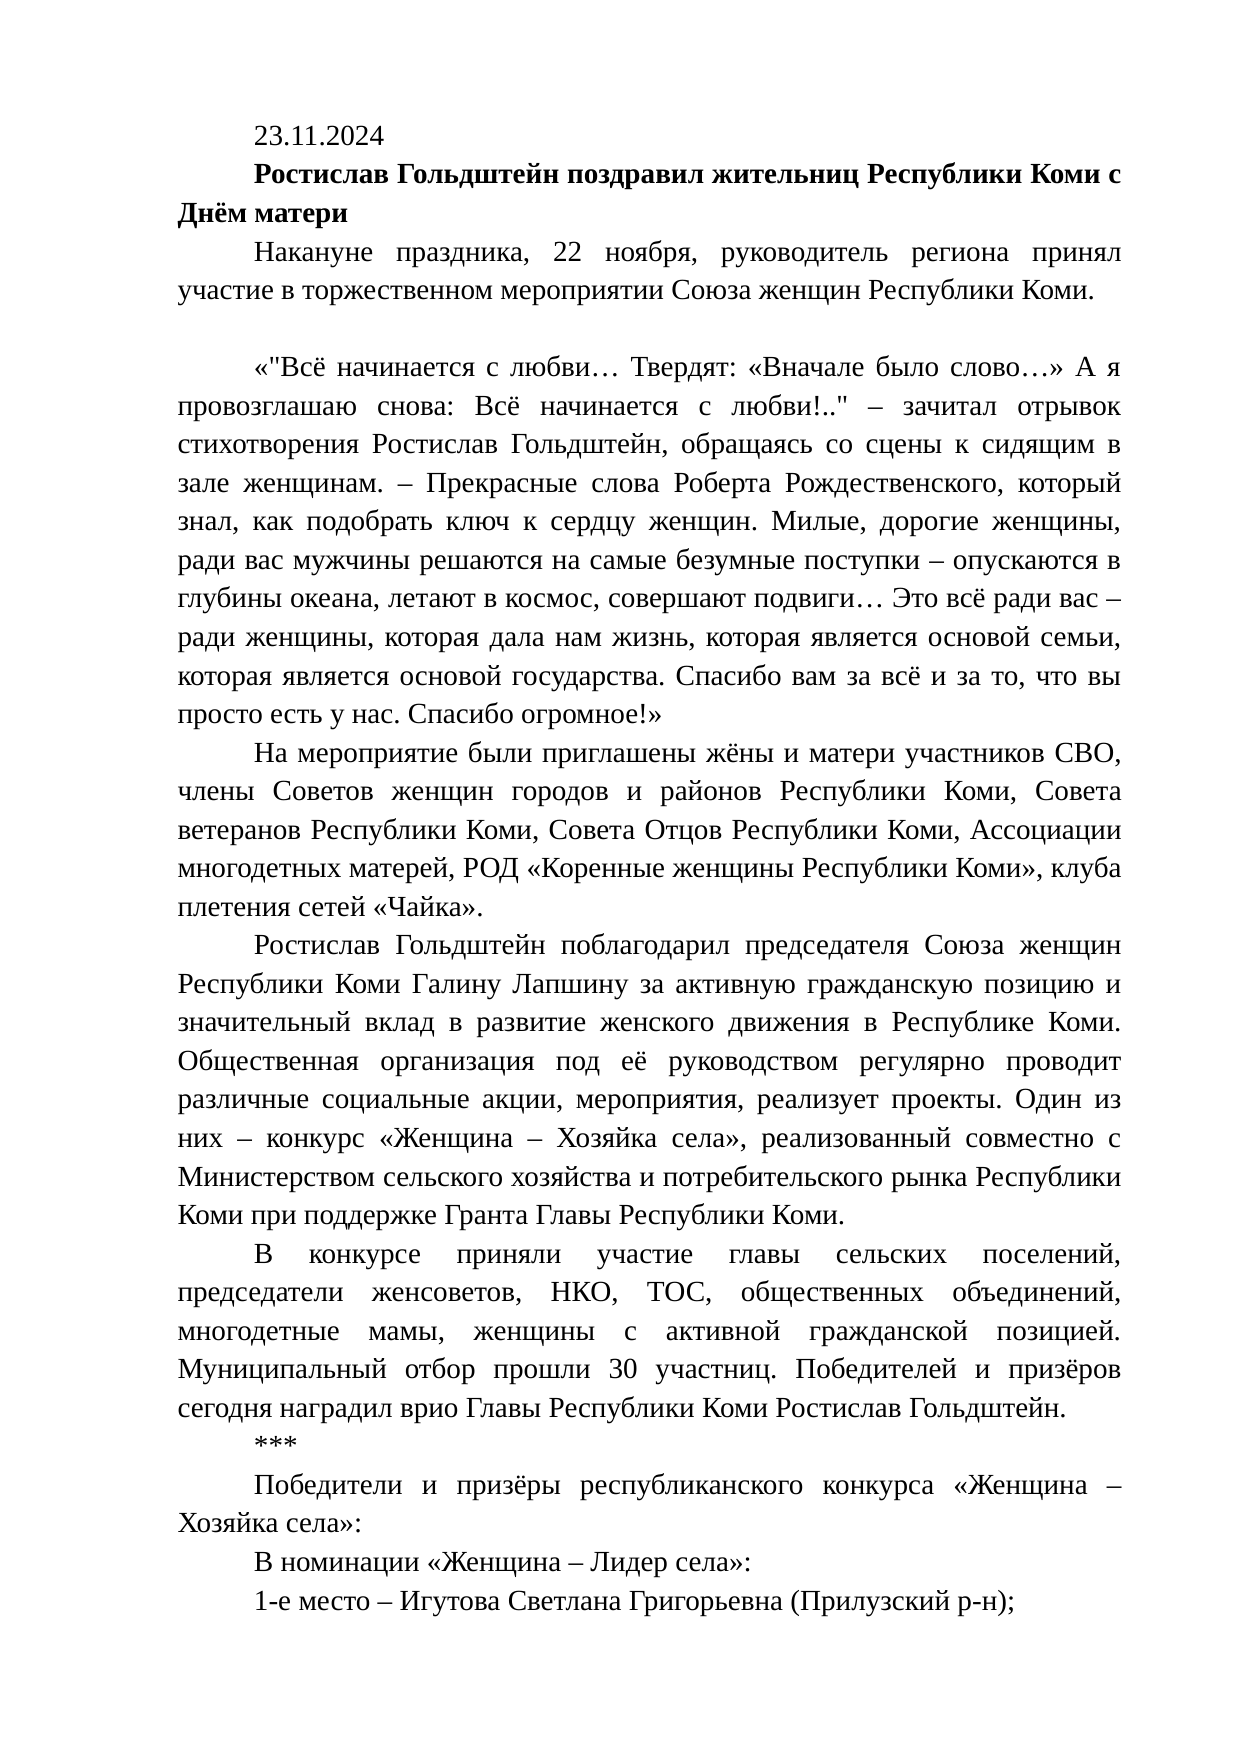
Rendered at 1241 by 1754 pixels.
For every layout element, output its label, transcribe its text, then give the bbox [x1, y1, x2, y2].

text *** [177, 1428, 1122, 1462]
text Ростислав Гольдштейн поблагодарил председателя Союза женщин Республики Коми Галину Лапшину за активную гражданскую позицию и значительный вклад в развитие женского движения в Республике Коми. Общественная организация под её руководством регулярно проводит различные социальные акции, мероприятия, реализует проекты. Один из них – конкурс «Женщина – Хозяйка села», реализованный совместно с Министерством сельского хозяйства и потребительского рынка Республики Коми при поддержке Гранта Главы Республики Коми. [177, 927, 1122, 1231]
text В номинации «Женщина – Лидер села»: [177, 1544, 1122, 1578]
text Ростислав Гольдштейн поздравил жительниц Республики Коми с Днём матери [177, 157, 1122, 229]
text На мероприятие были приглашены жёны и матери участников СВО, члены Советов женщин городов и районов Республики Коми, Совета ветеранов Республики Коми, Совета Отцов Республики Коми, Ассоциации многодетных матерей, РОД «Коренные женщины Республики Коми», клуба плетения сетей «Чайка». [177, 735, 1122, 922]
text Накануне праздника, 22 ноября, руководитель региона принял участие в торжественном мероприятии Союза женщин Республики Коми. [177, 234, 1122, 306]
text «"Всё начинается с любви… Твердят: «Вначале было слово…» А я провозглашаю снова: Всё начинается с любви!.." – зачитал отрывок стихотворения Ростислав Гольдштейн, обращаясь со сцены к сидящим в зале женщинам. – Прекрасные слова Роберта Рождественского, который знал, как подобрать ключ к сердцу женщин. Милые, дорогие женщины, ради вас мужчины решаются на самые безумные поступки – опускаются в глубины океана, летают в космос, совершают подвиги… Это всё ради вас – ради женщины, которая дала нам жизнь, которая является основой семьи, которая является основой государства. Спасибо вам за всё и за то, что вы просто есть у нас. Спасибо огромное!» [177, 349, 1122, 730]
text 23.11.2024 [177, 118, 1122, 152]
text 1-е место – Игутова Светлана Григорьевна (Прилузский р-н); [177, 1583, 1122, 1616]
text В конкурсе приняли участие главы сельских поселений, председатели женсоветов, НКО, ТОС, общественных объединений, многодетные мамы, женщины с активной гражданской позицией. Муниципальный отбор прошли 30 участниц. Победителей и призёров сегодня наградил врио Главы Республики Коми Ростислав Гольдштейн. [177, 1236, 1122, 1423]
text Победители и призёры республиканского конкурса «Женщина – Хозяйка села»: [177, 1467, 1122, 1539]
